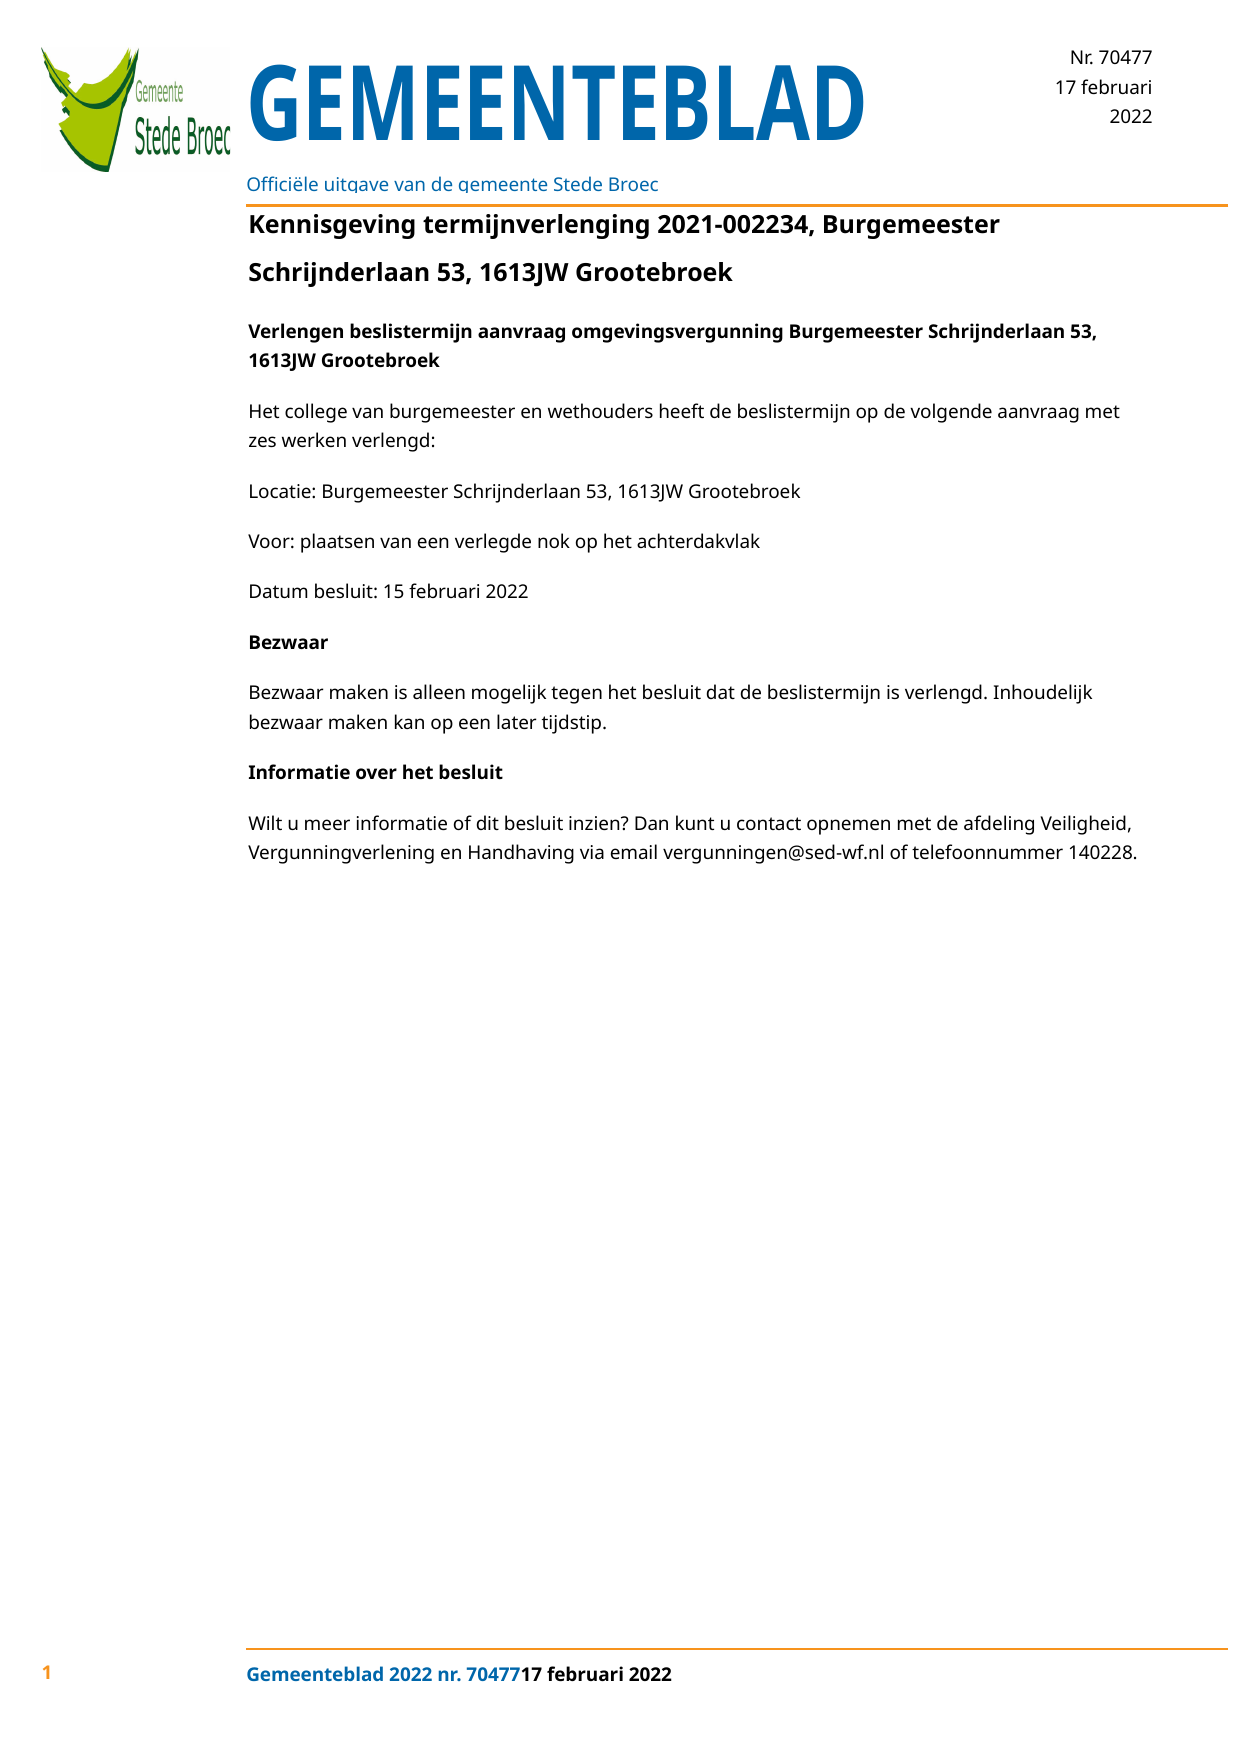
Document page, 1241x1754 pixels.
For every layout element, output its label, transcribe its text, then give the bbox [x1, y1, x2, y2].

text Het college van burgemeester en wethouders heeft de beslistermijn op de volgende aanvraag met zes werken verlengd: [248, 398, 1152, 453]
text Informatie over het besluit [248, 759, 1152, 785]
text Bezwaar maken is alleen mogelijk tegen het besluit dat de beslistermijn is verlengd. Inhoudelijk bezwaar maken kan op een later tijdstip. [248, 679, 1152, 735]
text Kennisgeving termijnverlenging 2021-002234, Burgemeester Schrijnderlaan 53, 1613JW Grootebroek [248, 207, 1152, 288]
text Verlengen beslistermijn aanvraag omgevingsvergunning Burgemeester Schrijnderlaan 53, 1613JW Grootebroek [248, 318, 1152, 373]
text Wilt u meer informatie of dit besluit inzien? Dan kunt u contact opnemen met de afdeling Veiligheid, Vergunningverlening en Handhaving via email vergunningen@sed-wf.nl of telefoonnummer 140228. [248, 810, 1152, 865]
text Locatie: Burgemeester Schrijnderlaan 53, 1613JW Grootebroek [248, 478, 1152, 504]
picture [41, 47, 231, 172]
text Bezwaar [248, 629, 1152, 655]
text Datum besluit: 15 februari 2022 [248, 579, 1152, 604]
text Voor: plaatsen van een verlegde nok op het achterdakvlak [248, 528, 1152, 554]
